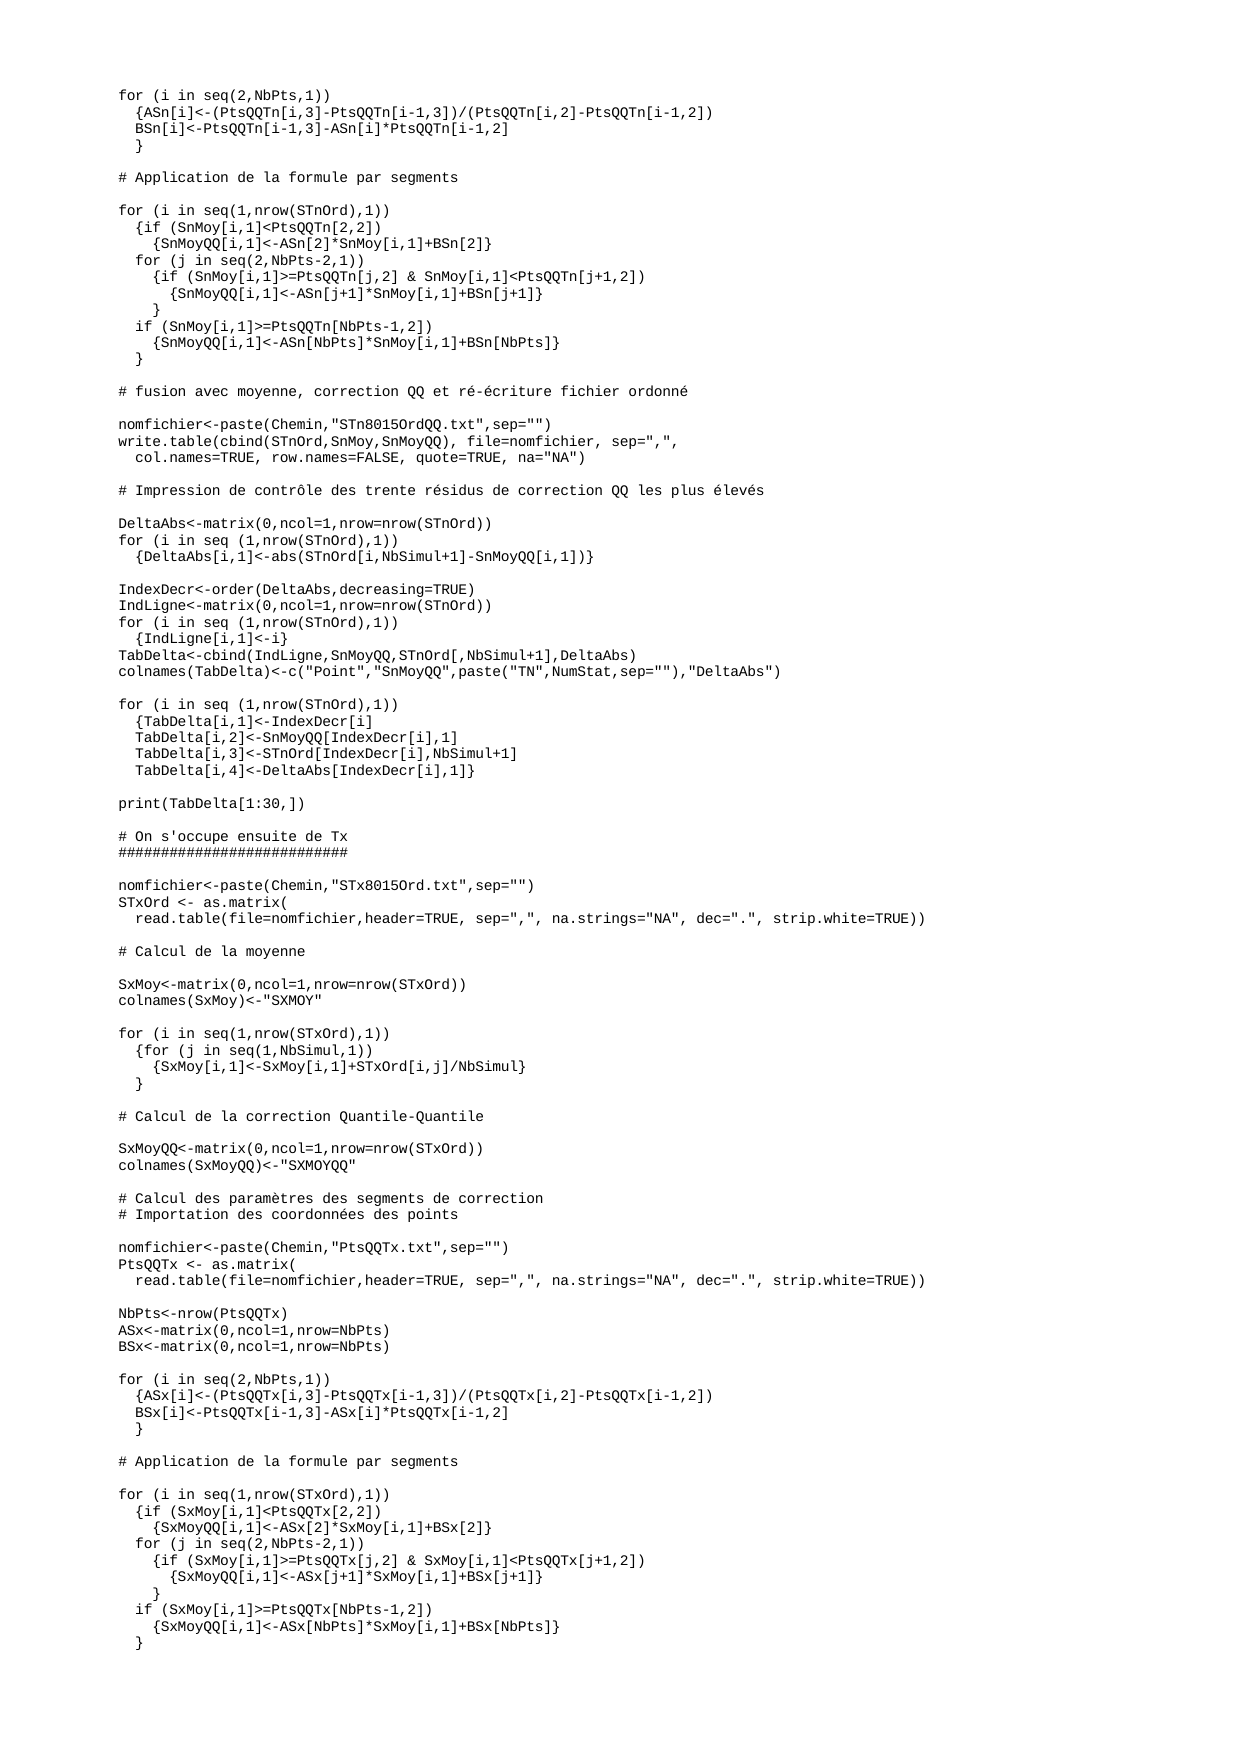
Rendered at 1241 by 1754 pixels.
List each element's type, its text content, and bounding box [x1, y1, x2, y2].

text nomfichier<-paste(Chemin,"STn8015OrdQQ.txt",sep="") [118, 418, 1122, 434]
text BSx<-matrix(0,ncol=1,nrow=NbPts) [118, 1339, 1122, 1356]
text ########################### [118, 846, 1122, 862]
text colnames(SxMoyQQ)<-"SXMOYQQ" [118, 1158, 1122, 1175]
text # Calcul de la moyenne [118, 944, 1122, 961]
text for (i in seq(2,NbPts,1)) [118, 1372, 1122, 1389]
text {SxMoyQQ[i,1]<-ASx[2]*SxMoy[i,1]+BSx[2]} [118, 1520, 1122, 1537]
text print(TabDelta[1:30,]) [118, 796, 1122, 813]
text TabDelta<-cbind(IndLigne,SnMoyQQ,STnOrd[,NbSimul+1],DeltaAbs) [118, 648, 1122, 664]
text col.names=TRUE, row.names=FALSE, quote=TRUE, na="NA") [118, 451, 1122, 467]
text {IndLigne[i,1]<-i} [118, 632, 1122, 648]
text read.table(file=nomfichier,header=TRUE, sep=",", na.strings="NA", dec=".", strip.white=TRUE)) [118, 911, 1122, 928]
text } [118, 352, 1122, 368]
text {ASn[i]<-(PtsQQTn[i,3]-PtsQQTn[i-1,3])/(PtsQQTn[i,2]-PtsQQTn[i-1,2]) [118, 105, 1122, 121]
text # On s'occupe ensuite de Tx [118, 829, 1122, 846]
text } [118, 1586, 1122, 1603]
text {SnMoyQQ[i,1]<-ASn[NbPts]*SnMoy[i,1]+BSn[NbPts]} [118, 335, 1122, 352]
text {SnMoyQQ[i,1]<-ASn[j+1]*SnMoy[i,1]+BSn[j+1]} [118, 286, 1122, 302]
text for (j in seq(2,NbPts-2,1)) [118, 1537, 1122, 1553]
text write.table(cbind(STnOrd,SnMoy,SnMoyQQ), file=nomfichier, sep=",", [118, 434, 1122, 451]
text for (i in seq (1,nrow(STnOrd),1)) [118, 697, 1122, 714]
text BSx[i]<-PtsQQTx[i-1,3]-ASx[i]*PtsQQTx[i-1,2] [118, 1405, 1122, 1422]
text for (i in seq(2,NbPts,1)) [118, 88, 1122, 105]
text {SnMoyQQ[i,1]<-ASn[2]*SnMoy[i,1]+BSn[2]} [118, 237, 1122, 253]
text {if (SxMoy[i,1]>=PtsQQTx[j,2] & SxMoy[i,1]<PtsQQTx[j+1,2]) [118, 1553, 1122, 1570]
text nomfichier<-paste(Chemin,"PtsQQTx.txt",sep="") [118, 1241, 1122, 1257]
text STxOrd <- as.matrix( [118, 895, 1122, 911]
text } [118, 302, 1122, 319]
text # Impression de contrôle des trente résidus de correction QQ les plus élevés [118, 483, 1122, 500]
text # Calcul de la correction Quantile-Quantile [118, 1109, 1122, 1125]
text {SxMoy[i,1]<-SxMoy[i,1]+STxOrd[i,j]/NbSimul} [118, 1059, 1122, 1076]
text {SxMoyQQ[i,1]<-ASx[j+1]*SxMoy[i,1]+BSx[j+1]} [118, 1570, 1122, 1586]
text } [118, 1076, 1122, 1092]
text ASx<-matrix(0,ncol=1,nrow=NbPts) [118, 1323, 1122, 1339]
text # Application de la formule par segments [118, 1454, 1122, 1471]
text {DeltaAbs[i,1]<-abs(STnOrd[i,NbSimul+1]-SnMoyQQ[i,1])} [118, 549, 1122, 566]
text for (i in seq (1,nrow(STnOrd),1)) [118, 615, 1122, 632]
text for (i in seq(1,nrow(STxOrd),1)) [118, 1487, 1122, 1504]
text colnames(TabDelta)<-c("Point","SnMoyQQ",paste("TN",NumStat,sep=""),"DeltaAbs") [118, 664, 1122, 681]
text } [118, 138, 1122, 154]
text TabDelta[i,4]<-DeltaAbs[IndexDecr[i],1]} [118, 763, 1122, 780]
text nomfichier<-paste(Chemin,"STx8015Ord.txt",sep="") [118, 878, 1122, 895]
text IndLigne<-matrix(0,ncol=1,nrow=nrow(STnOrd)) [118, 599, 1122, 615]
text {if (SxMoy[i,1]<PtsQQTx[2,2]) [118, 1504, 1122, 1520]
text DeltaAbs<-matrix(0,ncol=1,nrow=nrow(STnOrd)) [118, 516, 1122, 533]
text {if (SnMoy[i,1]<PtsQQTn[2,2]) [118, 220, 1122, 237]
text for (i in seq(1,nrow(STxOrd),1)) [118, 1027, 1122, 1043]
text # Application de la formule par segments [118, 171, 1122, 187]
text SxMoy<-matrix(0,ncol=1,nrow=nrow(STxOrd)) [118, 977, 1122, 994]
text } [118, 1636, 1122, 1652]
text {if (SnMoy[i,1]>=PtsQQTn[j,2] & SnMoy[i,1]<PtsQQTn[j+1,2]) [118, 269, 1122, 286]
text {SxMoyQQ[i,1]<-ASx[NbPts]*SxMoy[i,1]+BSx[NbPts]} [118, 1619, 1122, 1636]
text SxMoyQQ<-matrix(0,ncol=1,nrow=nrow(STxOrd)) [118, 1142, 1122, 1158]
text PtsQQTx <- as.matrix( [118, 1257, 1122, 1273]
text {TabDelta[i,1]<-IndexDecr[i] [118, 714, 1122, 730]
text NbPts<-nrow(PtsQQTx) [118, 1306, 1122, 1323]
text read.table(file=nomfichier,header=TRUE, sep=",", na.strings="NA", dec=".", strip.white=TRUE)) [118, 1273, 1122, 1290]
text } [118, 1422, 1122, 1438]
text # Calcul des paramètres des segments de correction [118, 1191, 1122, 1208]
text colnames(SxMoy)<-"SXMOY" [118, 994, 1122, 1010]
text # fusion avec moyenne, correction QQ et ré-écriture fichier ordonné [118, 385, 1122, 401]
text for (i in seq (1,nrow(STnOrd),1)) [118, 533, 1122, 549]
text if (SxMoy[i,1]>=PtsQQTx[NbPts-1,2]) [118, 1603, 1122, 1619]
text if (SnMoy[i,1]>=PtsQQTn[NbPts-1,2]) [118, 319, 1122, 335]
text # Importation des coordonnées des points [118, 1208, 1122, 1224]
text TabDelta[i,3]<-STnOrd[IndexDecr[i],NbSimul+1] [118, 747, 1122, 763]
text BSn[i]<-PtsQQTn[i-1,3]-ASn[i]*PtsQQTn[i-1,2] [118, 121, 1122, 138]
text IndexDecr<-order(DeltaAbs,decreasing=TRUE) [118, 582, 1122, 599]
text {for (j in seq(1,NbSimul,1)) [118, 1043, 1122, 1059]
text TabDelta[i,2]<-SnMoyQQ[IndexDecr[i],1] [118, 730, 1122, 747]
text for (j in seq(2,NbPts-2,1)) [118, 253, 1122, 269]
text {ASx[i]<-(PtsQQTx[i,3]-PtsQQTx[i-1,3])/(PtsQQTx[i,2]-PtsQQTx[i-1,2]) [118, 1389, 1122, 1405]
text for (i in seq(1,nrow(STnOrd),1)) [118, 204, 1122, 220]
